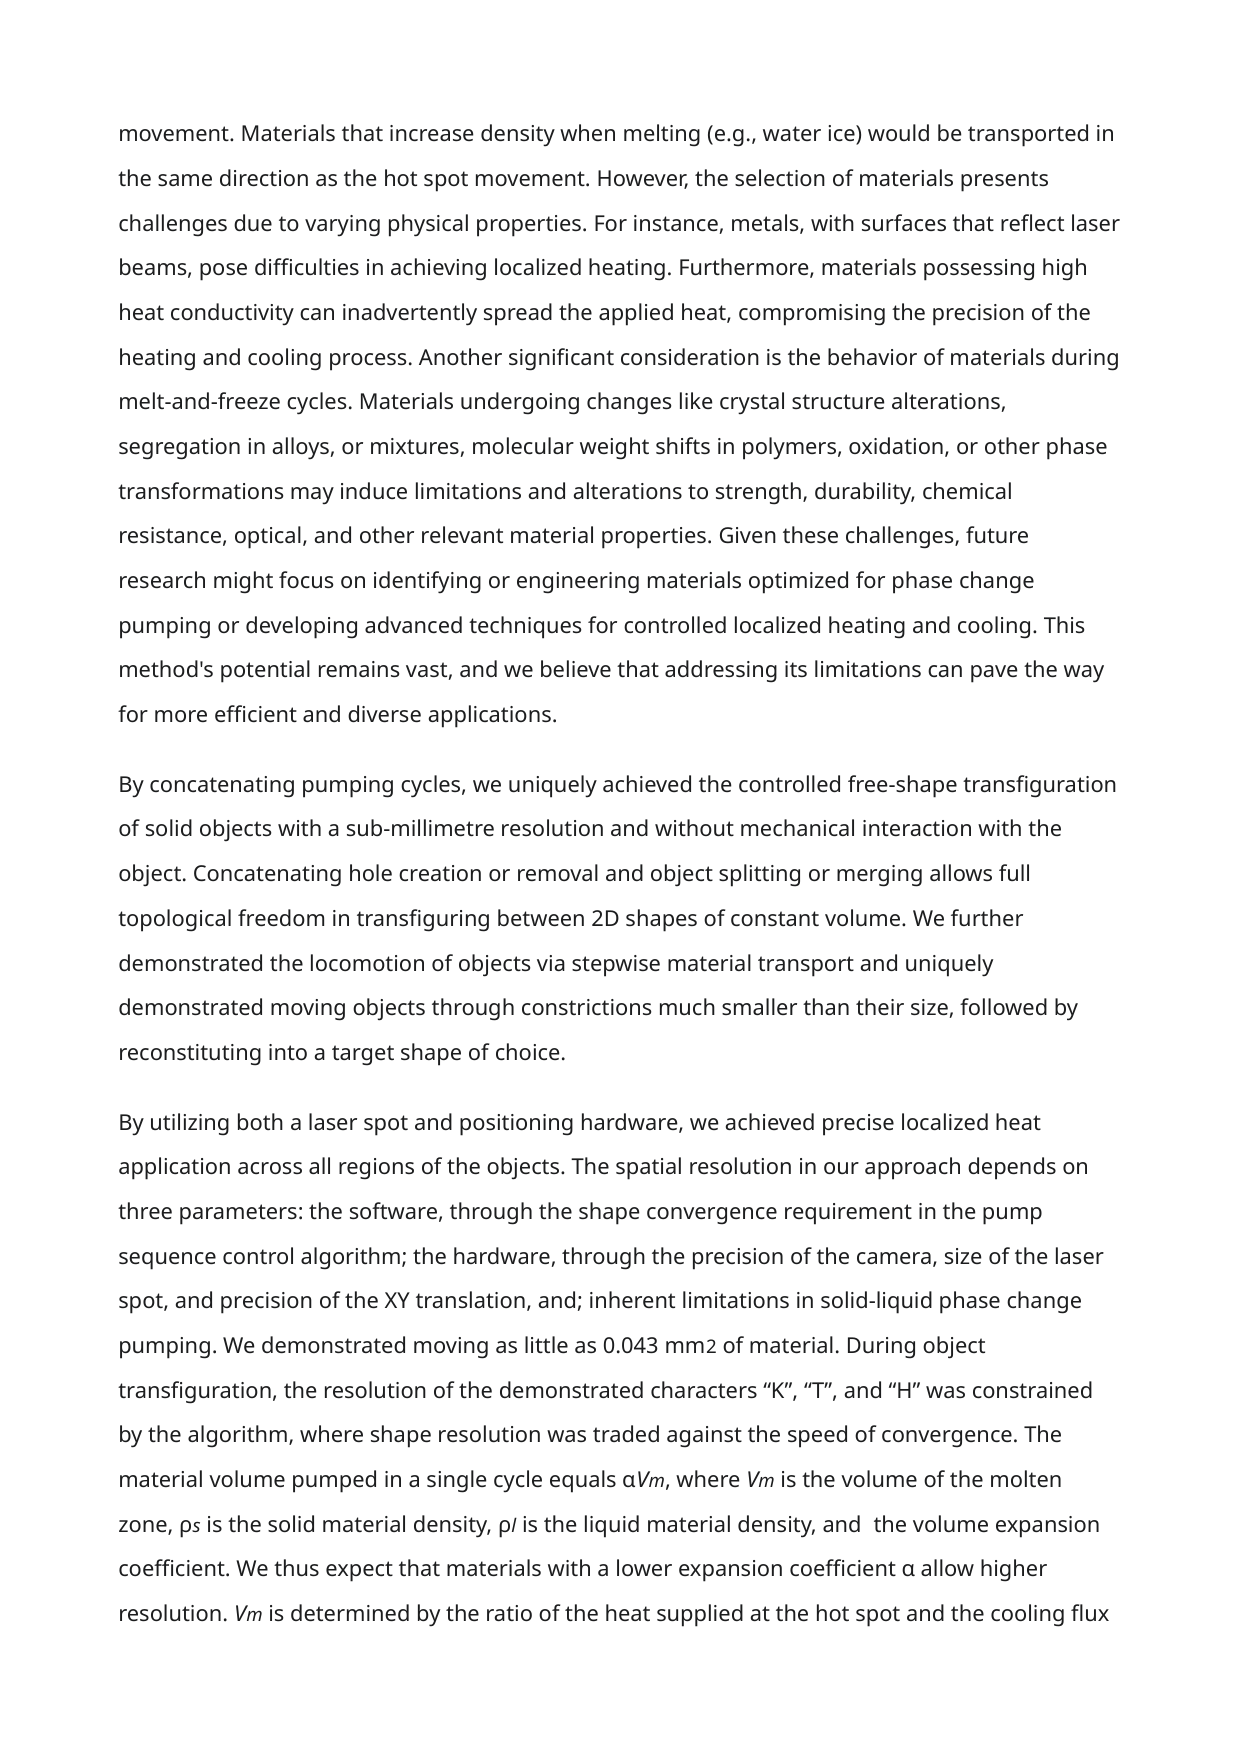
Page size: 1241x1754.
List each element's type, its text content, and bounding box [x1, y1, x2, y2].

text By concatenating pumping cycles, we uniquely achieved the controlled free-shape transfiguration of solid objects with a sub-millimetre resolution and without mechanical interaction with the object. Concatenating hole creation or removal and object splitting or merging allows full topological freedom in transfiguring between 2D shapes of constant volume. We further demonstrated the locomotion of objects via stepwise material transport and uniquely demonstrated moving objects through constrictions much smaller than their size, followed by reconstituting into a target shape of choice. [118, 769, 1122, 1067]
text movement. Materials that increase density when melting (e.g., water ice) would be transported in the same direction as the hot spot movement. However, the selection of materials presents challenges due to varying physical properties. For instance, metals, with surfaces that reflect laser beams, pose difficulties in achieving localized heating. Furthermore, materials possessing high heat conductivity can inadvertently spread the applied heat, compromising the precision of the heating and cooling process. Another significant consideration is the behavior of materials during melt-and-freeze cycles. Materials undergoing changes like crystal structure alterations, segregation in alloys, or mixtures, molecular weight shifts in polymers, oxidation, or other phase transformations may induce limitations and alterations to strength, durability, chemical resistance, optical, and other relevant material properties. Given these challenges, future research might focus on identifying or engineering materials optimized for phase change pumping or developing advanced techniques for controlled localized heating and cooling. This method's potential remains vast, and we believe that addressing its limitations can pave the way for more efficient and diverse applications. [118, 118, 1122, 729]
text By utilizing both a laser spot and positioning hardware, we achieved precise localized heat application across all regions of the objects. The spatial resolution in our approach depends on three parameters: the software, through the shape convergence requirement in the pump sequence control algorithm; the hardware, through the precision of the camera, size of the laser spot, and precision of the XY translation, and; inherent limitations in solid-liquid phase change pumping. We demonstrated moving as little as 0.043 mm2 of material. During object transfiguration, the resolution of the demonstrated characters “K”, “T”, and “H” was constrained by the algorithm, where shape resolution was traded against the speed of convergence. The material volume pumped in a single cycle equals αVm, where Vm is the volume of the molten zone, ρs is the solid material density, ρl is the liquid material density, and the volume expansion coefficient. We thus expect that materials with a lower expansion coefficient α allow higher resolution. Vm is determined by the ratio of the heat supplied at the hot spot and the cooling flux [118, 1107, 1122, 1628]
